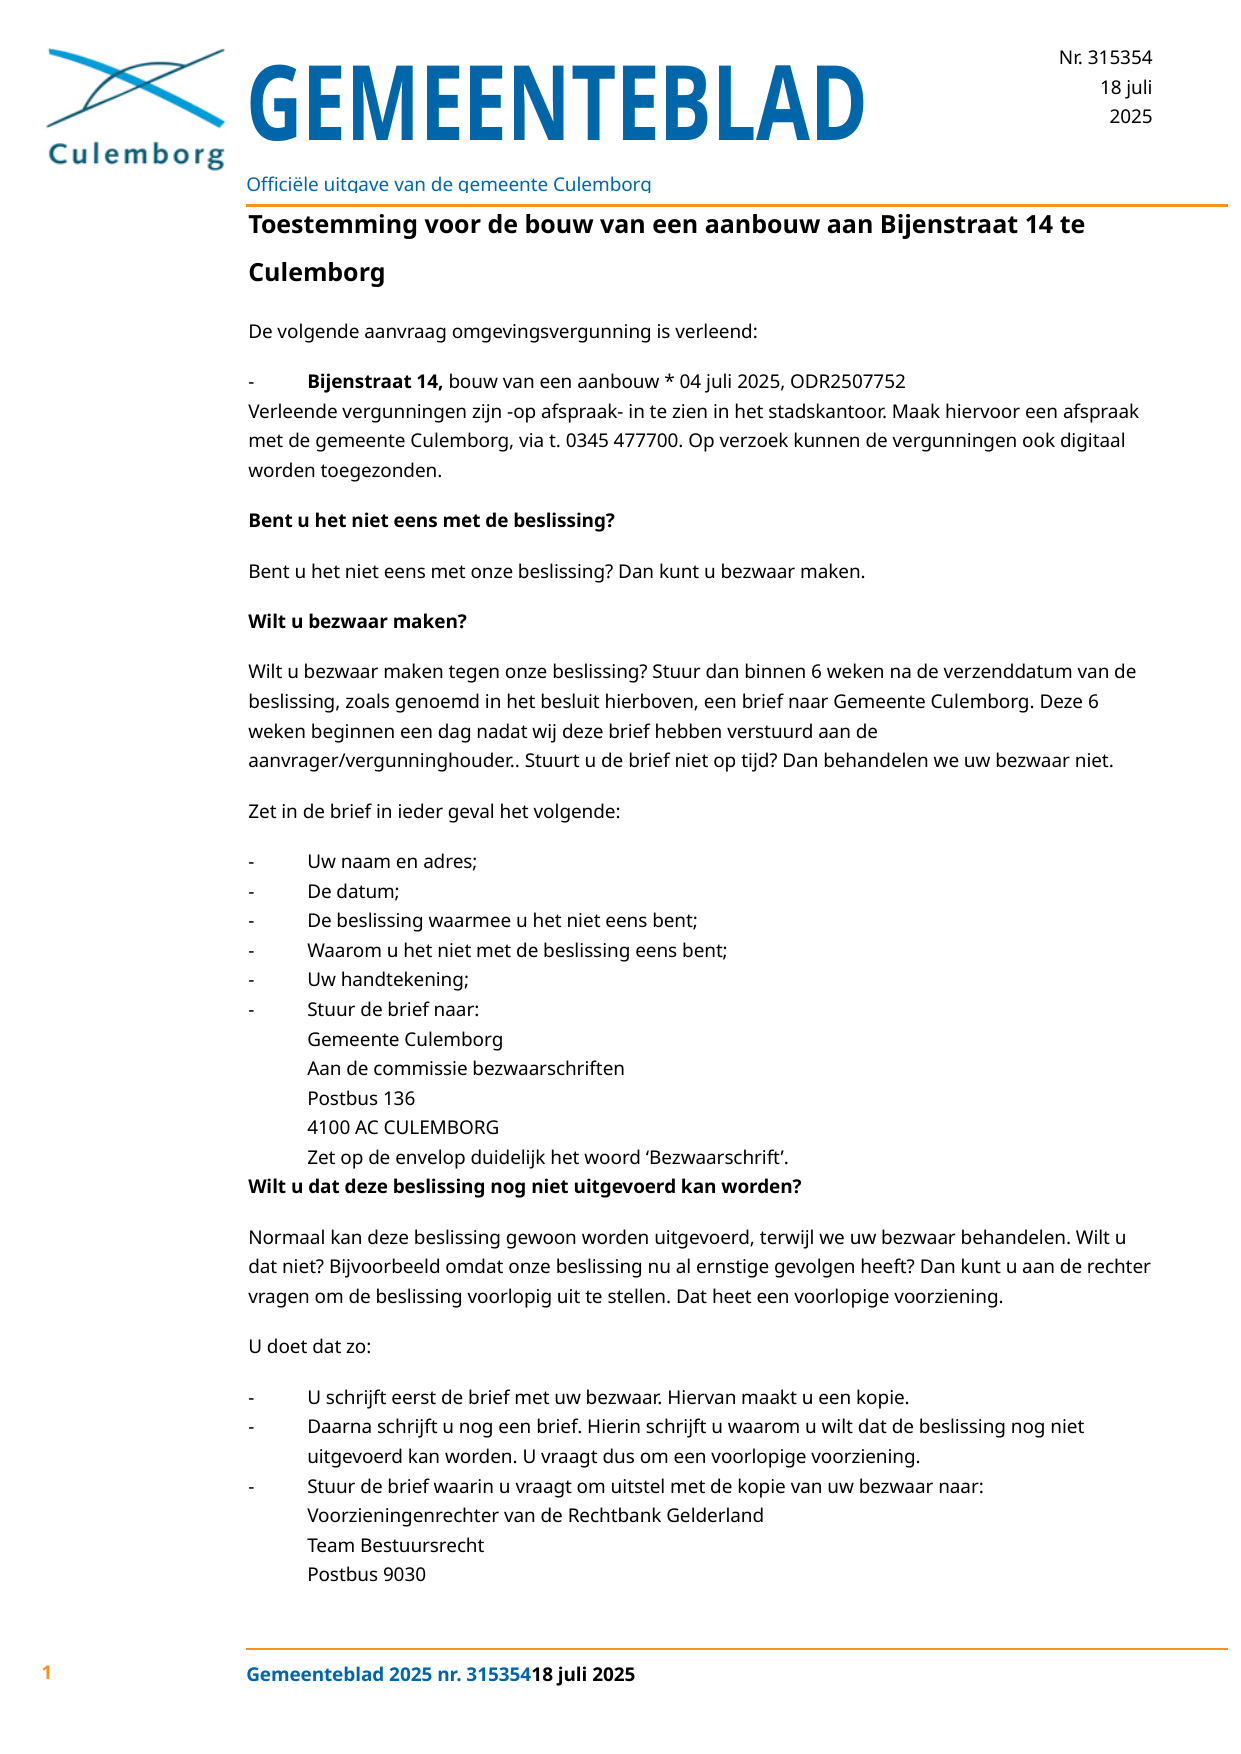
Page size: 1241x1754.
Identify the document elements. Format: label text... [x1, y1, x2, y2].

text De volgende aanvraag omgevingsvergunning is verleend: [248, 318, 1152, 344]
list Team Bestuursrecht [248, 1532, 1152, 1558]
list Waarom u het niet met de beslissing eens bent; [248, 937, 1152, 963]
text U doet dat zo: [248, 1334, 1152, 1359]
list Stuur de brief waarin u vraagt om uitstel met de kopie van uw bezwaar naar: [248, 1473, 1152, 1499]
list Postbus 9030 [248, 1562, 1152, 1587]
list U schrijft eerst de brief met uw bezwaar. Hiervan maakt u een kopie. [248, 1384, 1152, 1410]
text Bent u het niet eens met de beslissing? [248, 507, 1152, 533]
list Stuur de brief naar: [248, 996, 1152, 1022]
text Zet in de brief in ieder geval het volgende: [248, 798, 1152, 824]
text Wilt u bezwaar maken? [248, 608, 1152, 634]
text Normaal kan deze beslissing gewoon worden uitgevoerd, terwijl we uw bezwaar behandelen. Wilt u dat niet? Bijvoorbeeld omdat onze beslissing nu al ernstige gevolgen heeft? Dan kunt u aan de rechter vragen om de beslissing voorlopig uit te stellen. Dat heet een voorlopige voorziening. [248, 1224, 1152, 1309]
list Voorzieningenrechter van de Rechtbank Gelderland [248, 1502, 1152, 1528]
text Wilt u bezwaar maken tegen onze beslissing? Stuur dan binnen 6 weken na de verzenddatum van de beslissing, zoals genoemd in het besluit hierboven, een brief naar Gemeente Culemborg. Deze 6 weken beginnen een dag nadat wij deze brief hebben verstuurd aan de aanvrager/vergunninghouder.. Stuurt u de brief niet op tijd? Dan behandelen we uw bezwaar niet. [248, 659, 1152, 773]
list Bijenstraat 14, bouw van een aanbouw * 04 juli 2025, ODR2507752 [248, 368, 1152, 394]
list Aan de commissie bezwaarschriften [248, 1055, 1152, 1081]
list Daarna schrijft u nog een brief. Hierin schrijft u waarom u wilt dat de beslissing nog niet uitgevoerd kan worden. U vraagt dus om een voorlopige voorziening. [248, 1414, 1152, 1469]
list Postbus 136 [248, 1085, 1152, 1111]
list 4100 AC CULEMBORG [248, 1114, 1152, 1140]
list Zet op de envelop duidelijk het woord ‘Bezwaarschrift’. [248, 1144, 1152, 1170]
list De beslissing waarmee u het niet eens bent; [248, 907, 1152, 933]
text Verleende vergunningen zijn -op afspraak- in te zien in het stadskantoor. Maak hiervoor een afspraak met de gemeente Culemborg, via t. 0345 477700. Op verzoek kunnen de vergunningen ook digitaal worden toegezonden. [248, 398, 1152, 483]
list Gemeente Culemborg [248, 1026, 1152, 1052]
list Uw naam en adres; [248, 848, 1152, 874]
text Wilt u dat deze beslissing nog niet uitgevoerd kan worden? [248, 1174, 1152, 1199]
text Bent u het niet eens met onze beslissing? Dan kunt u bezwaar maken. [248, 558, 1152, 584]
list Uw handtekening; [248, 967, 1152, 992]
text Toestemming voor de bouw van een aanbouw aan Bijenstraat 14 te Culemborg [248, 207, 1152, 288]
list De datum; [248, 878, 1152, 904]
picture [41, 47, 231, 172]
